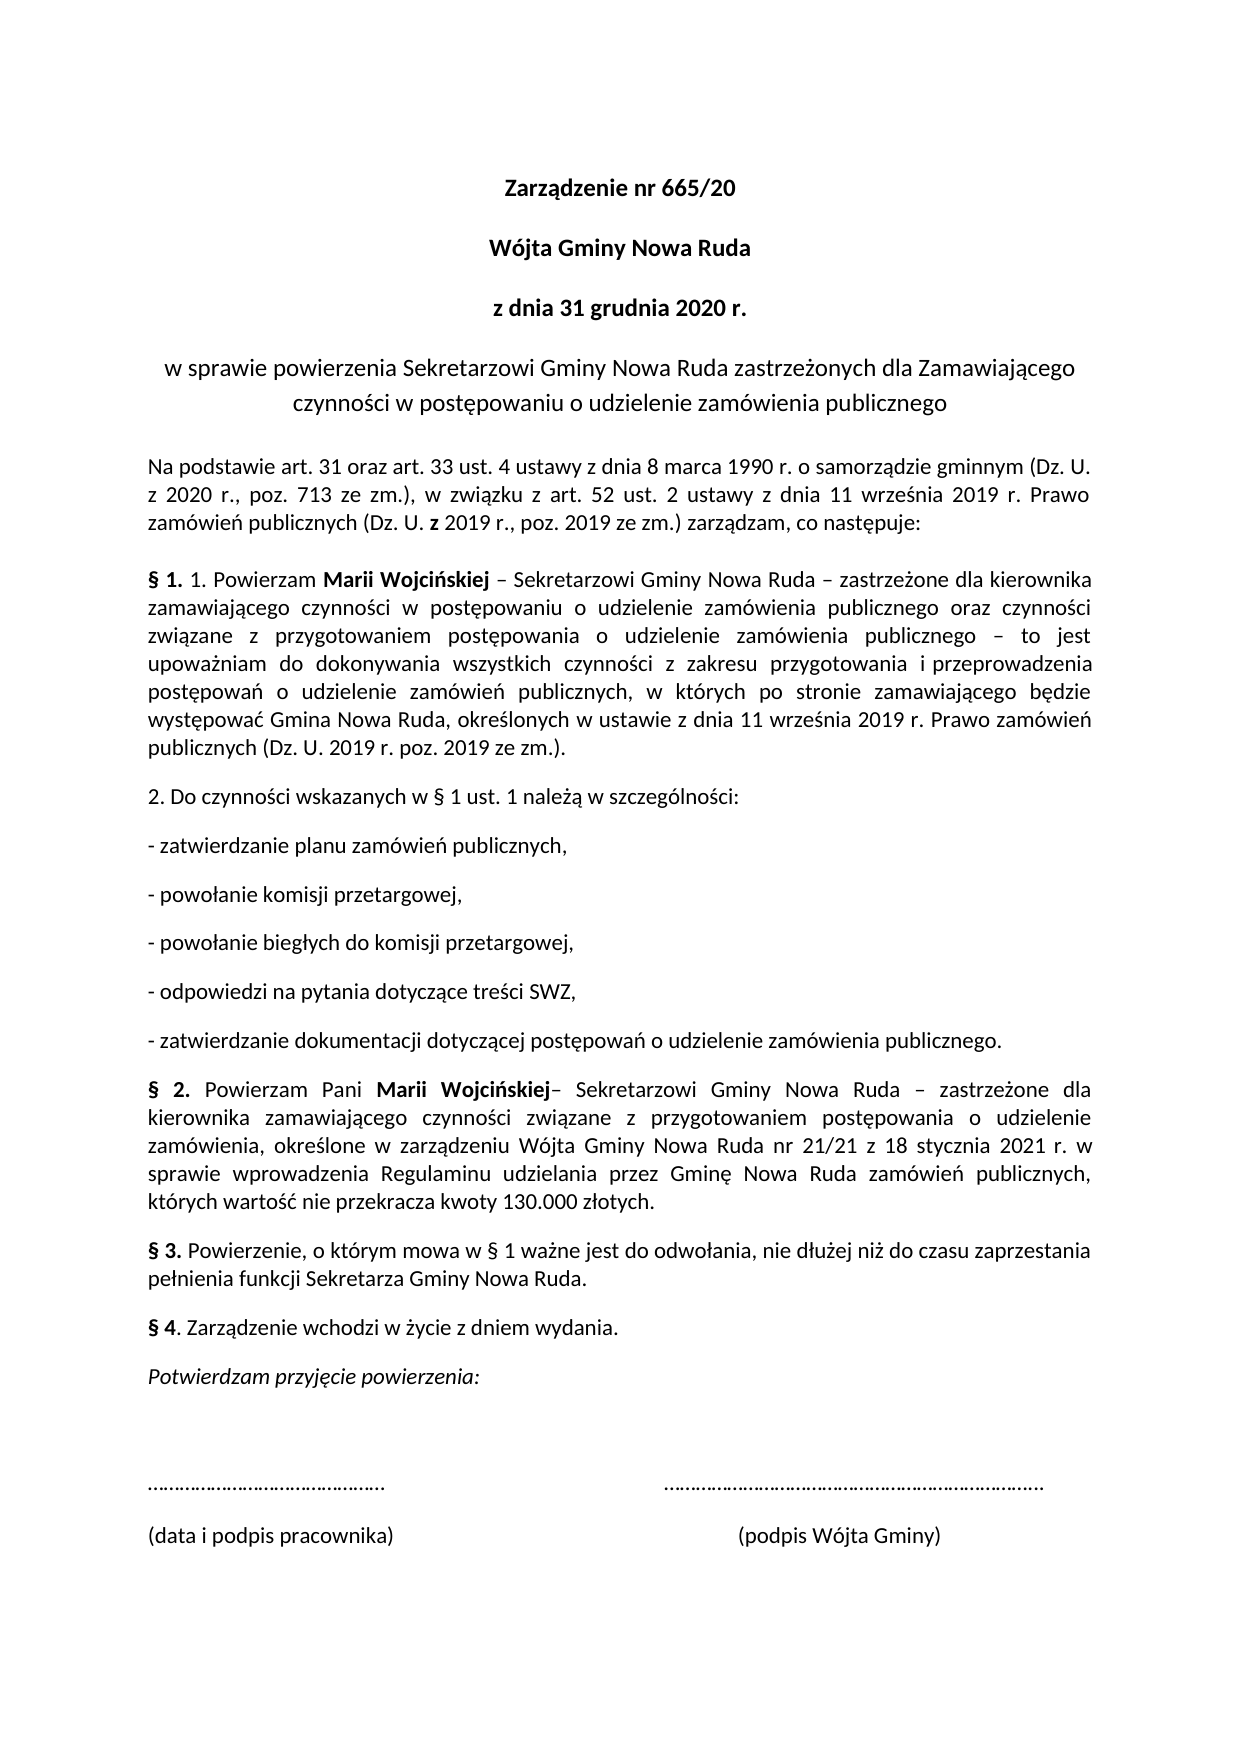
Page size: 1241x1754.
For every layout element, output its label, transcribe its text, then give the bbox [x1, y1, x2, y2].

text § 2. Powierzam Pani Marii Wojcińskiej– Sekretarzowi Gminy Nowa Ruda – zastrzeżone dla kierownika zamawiającego czynności związane z przygotowaniem postępowania o udzielenie zamówienia, określone w zarządzeniu Wójta Gminy Nowa Ruda nr 21/21 z 18 stycznia 2021 r. w sprawie wprowadzenia Regulaminu udzielania przez Gminę Nowa Ruda zamówień publicznych, których wartość nie przekracza kwoty 130.000 złotych. [148, 1075, 1093, 1215]
text § 4. Zarządzenie wchodzi w życie z dniem wydania. [148, 1313, 1093, 1341]
subtitle w sprawie powierzenia Sekretarzowi Gminy Nowa Ruda zastrzeżonych dla Zamawiającego czynności w postępowaniu o udzielenie zamówienia publicznego [148, 353, 1093, 418]
text § 1. 1. Powierzam Marii Wojcińskiej – Sekretarzowi Gminy Nowa Ruda – zastrzeżone dla kierownika zamawiającego czynności w postępowaniu o udzielenie zamówienia publicznego oraz czynności związane z przygotowaniem postępowania o udzielenie zamówienia publicznego – to jest upoważniam do dokonywania wszystkich czynności z zakresu przygotowania i przeprowadzenia postępowań o udzielenie zamówień publicznych, w których po stronie zamawiającego będzie występować Gmina Nowa Ruda, określonych w ustawie z dnia 11 września 2019 r. Prawo zamówień publicznych (Dz. U. 2019 r. poz. 2019 ze zm.). [148, 565, 1093, 761]
text (data i podpis pracownika) (podpis Wójta Gminy) [148, 1521, 1093, 1549]
subtitle Zarządzenie nr 665/20 [148, 173, 1093, 203]
text - powołanie biegłych do komisji przetargowej, [148, 928, 1093, 957]
text 2. Do czynności wskazanych w § 1 ust. 1 należą w szczególności: [148, 782, 1093, 810]
text Potwierdzam przyjęcie powierzenia: [148, 1362, 1093, 1390]
text - odpowiedzi na pytania dotyczące treści SWZ, [148, 977, 1093, 1005]
text - powołanie komisji przetargowej, [148, 880, 1093, 908]
subtitle Na podstawie art. 31 oraz art. 33 ust. 4 ustawy z dnia 8 marca 1990 r. o samorządzie gminnym (Dz. U. z 2020 r., poz. 713 ze zm.), w związku z art. 52 ust. 2 ustawy z dnia 11 września 2019 r. Prawo zamówień publicznych (Dz. U. z 2019 r., poz. 2019 ze zm.) zarządzam, co następuje: [148, 452, 1093, 536]
text ……………………………………… ……………………………………………………………... [148, 1468, 1093, 1496]
text - zatwierdzanie dokumentacji dotyczącej postępowań o udzielenie zamówienia publicznego. [148, 1026, 1093, 1054]
subtitle Wójta Gminy Nowa Ruda [148, 233, 1093, 263]
text § 3. Powierzenie, o którym mowa w § 1 ważne jest do odwołania, nie dłużej niż do czasu zaprzestania pełnienia funkcji Sekretarza Gminy Nowa Ruda. [148, 1236, 1093, 1292]
subtitle z dnia 31 grudnia 2020 r. [148, 293, 1093, 323]
text - zatwierdzanie planu zamówień publicznych, [148, 831, 1093, 859]
